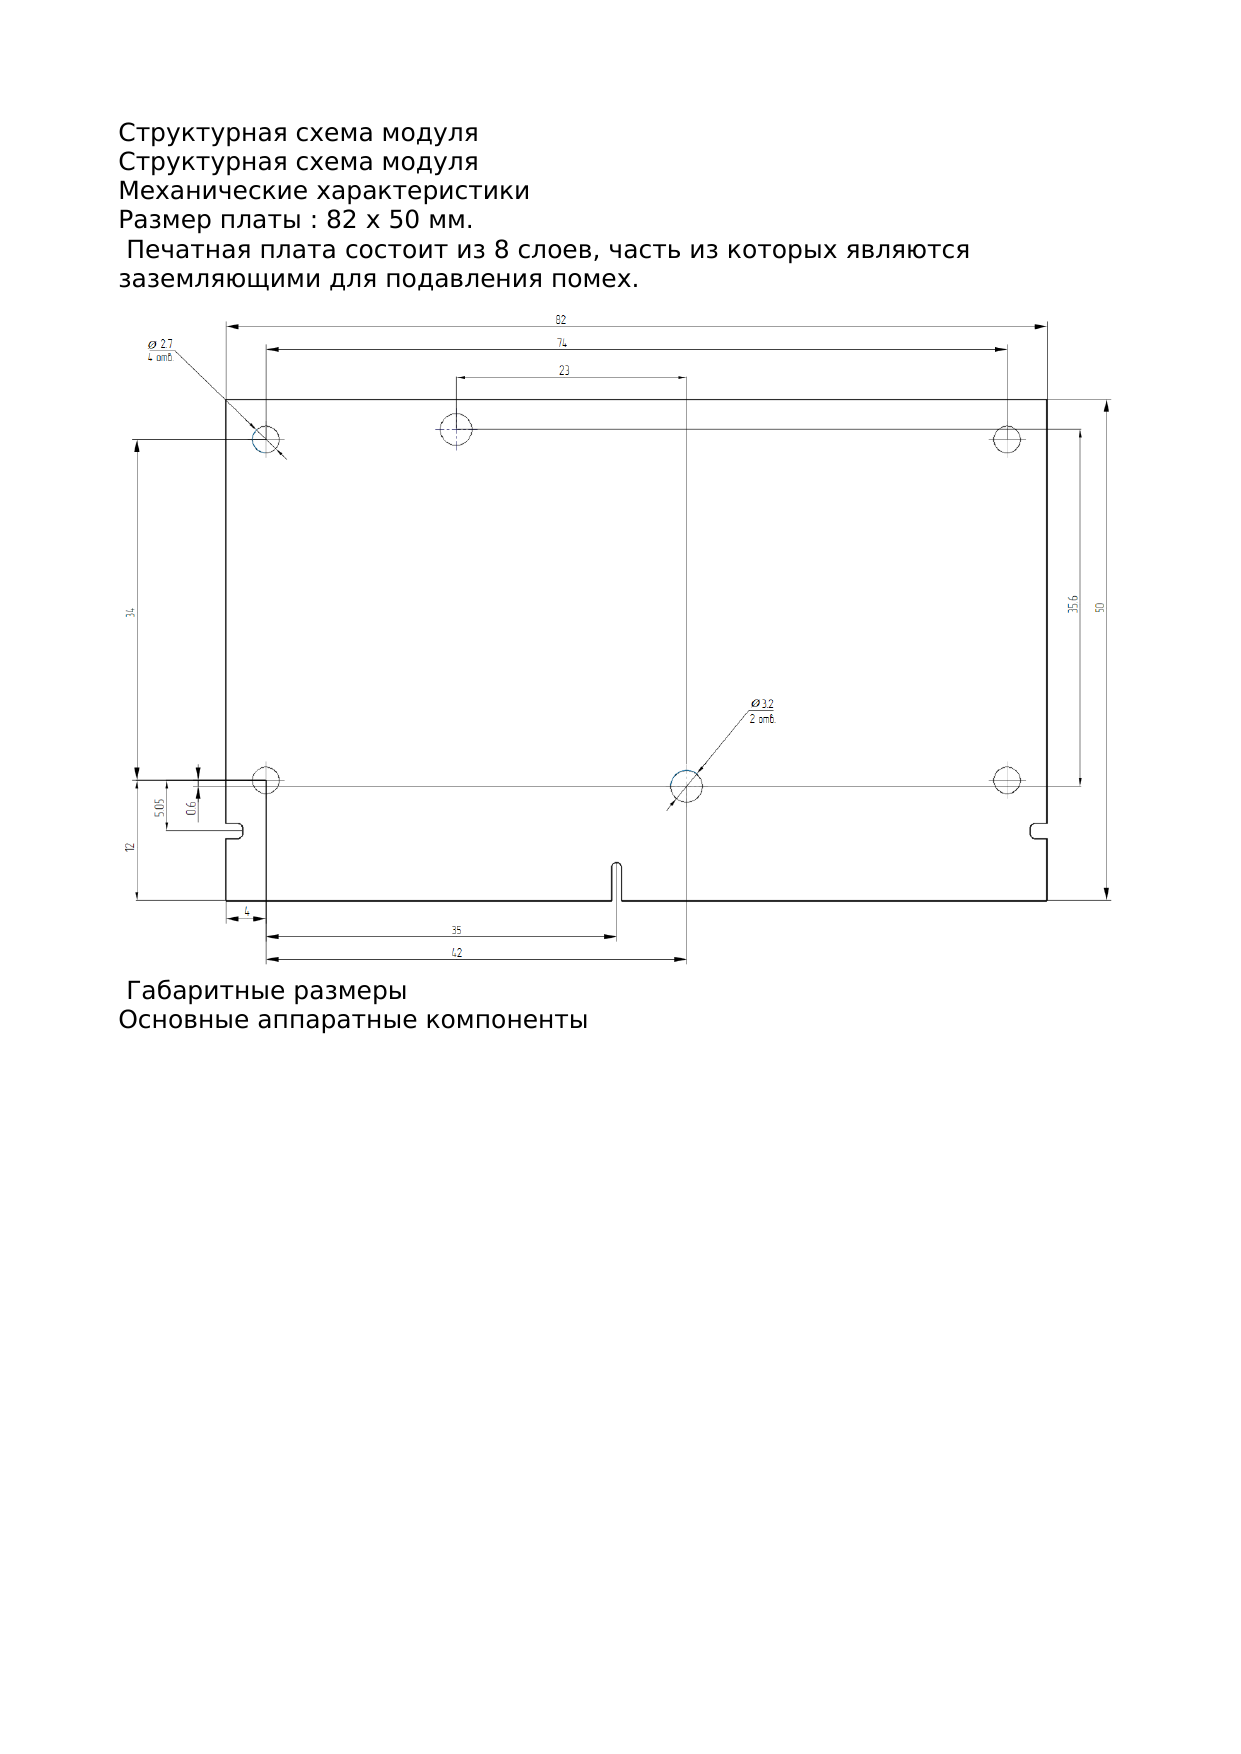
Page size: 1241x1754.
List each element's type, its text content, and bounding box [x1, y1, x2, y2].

subtitle Структурная схема модуля [118, 118, 1122, 147]
subtitle Основные аппаратные компоненты [118, 1005, 1122, 1034]
text Габаритные размеры [118, 977, 1122, 1005]
picture [118, 305, 1123, 977]
subtitle Механические характеристики [118, 176, 1122, 206]
text Размер платы : 82 х 50 мм. Печатная плата состоит из 8 слоев, часть из которых являются заземляющими для подавления помех. [118, 206, 1122, 293]
text Структурная схема модуля [118, 147, 1122, 176]
